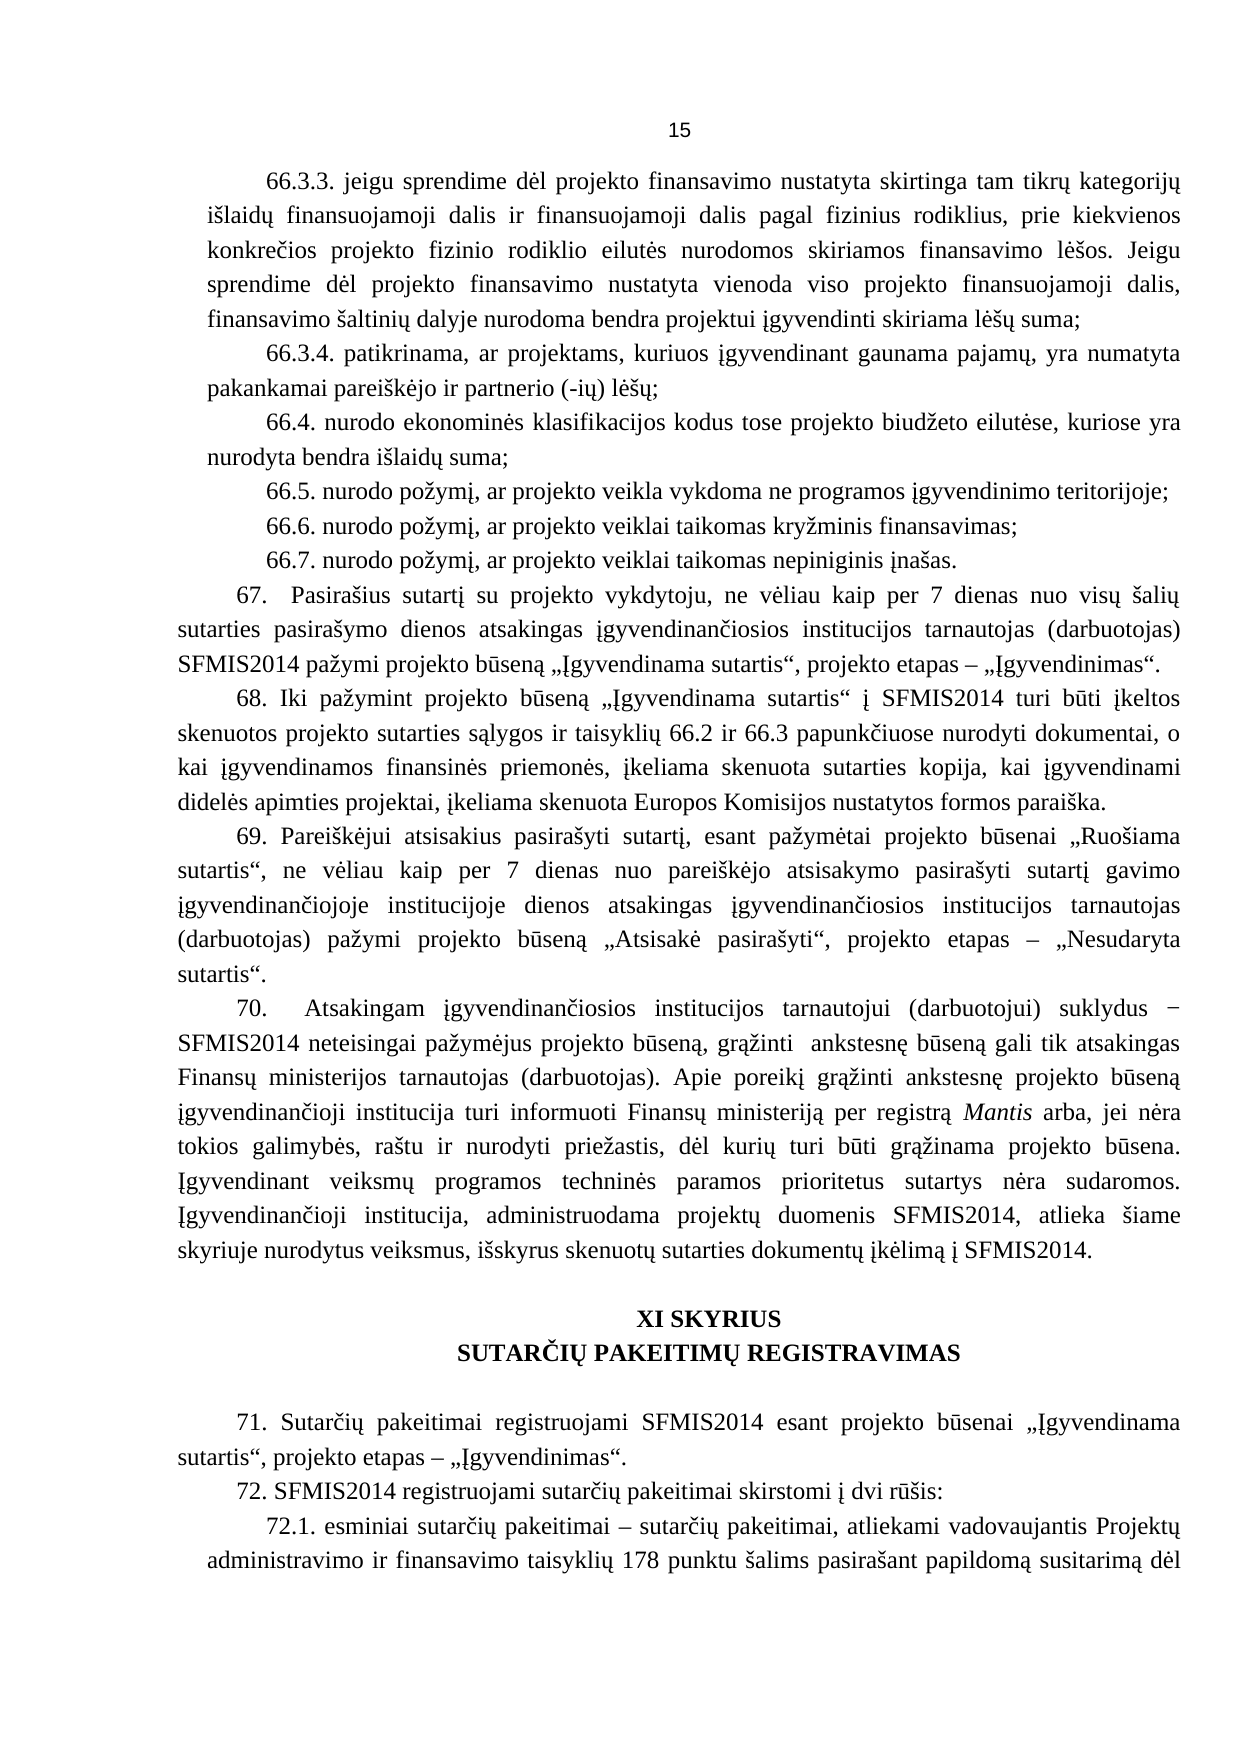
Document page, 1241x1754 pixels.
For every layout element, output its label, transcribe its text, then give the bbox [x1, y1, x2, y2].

text 66.3.4. patikrinama, ar projektams, kuriuos įgyvendinant gaunama pajamų, yra numatyta pakankamai pareiškėjo ir partnerio (-ių) lėšų; [207, 338, 1181, 402]
text SUTARČIŲ PAKEITIMŲ REGISTRAVIMAS [177, 1338, 1181, 1367]
text 66.7. nurodo požymį, ar projekto veiklai taikomas nepiniginis įnašas. [207, 545, 1181, 574]
text 66.3.3. jeigu sprendime dėl projekto finansavimo nustatyta skirtinga tam tikrų kategorijų išlaidų finansuojamoji dalis ir finansuojamoji dalis pagal fizinius rodiklius, prie kiekvienos konkrečios projekto fizinio rodiklio eilutės nurodomos skiriamos finansavimo lėšos. Jeigu sprendime dėl projekto finansavimo nustatyta vienoda viso projekto finansuojamoji dalis, finansavimo šaltinių dalyje nurodoma bendra projektui įgyvendinti skiriama lėšų suma; [207, 166, 1181, 333]
text 68. Iki pažymint projekto būseną „Įgyvendinama sutartis“ į SFMIS2014 turi būti įkeltos skenuotos projekto sutarties sąlygos ir taisyklių 66.2 ir 66.3 papunkčiuose nurodyti dokumentai, o kai įgyvendinamos finansinės priemonės, įkeliama skenuota sutarties kopija, kai įgyvendinami didelės apimties projektai, įkeliama skenuota Europos Komisijos nustatytos formos paraiška. [177, 683, 1181, 815]
text 66.4. nurodo ekonominės klasifikacijos kodus tose projekto biudžeto eilutėse, kuriose yra nurodyta bendra išlaidų suma; [207, 407, 1181, 471]
text XI SKYRIUS [177, 1304, 1181, 1333]
text 71. Sutarčių pakeitimai registruojami SFMIS2014 esant projekto būsenai „Įgyvendinama sutartis“, projekto etapas – „Įgyvendinimas“. [177, 1407, 1181, 1471]
text 72.1. esminiai sutarčių pakeitimai – sutarčių pakeitimai, atliekami vadovaujantis Projektų administravimo ir finansavimo taisyklių 178 punktu šalims pasirašant papildomą susitarimą dėl [207, 1511, 1181, 1574]
text 67. Pasirašius sutartį su projekto vykdytoju, ne vėliau kaip per 7 dienas nuo visų šalių sutarties pasirašymo dienos atsakingas įgyvendinančiosios institucijos tarnautojas (darbuotojas) SFMIS2014 pažymi projekto būseną „Įgyvendinama sutartis“, projekto etapas – „Įgyvendinimas“. [177, 580, 1181, 677]
text 69. Pareiškėjui atsisakius pasirašyti sutartį, esant pažymėtai projekto būsenai „Ruošiama sutartis“, ne vėliau kaip per 7 dienas nuo pareiškėjo atsisakymo pasirašyti sutartį gavimo įgyvendinančiojoje institucijoje dienos atsakingas įgyvendinančiosios institucijos tarnautojas (darbuotojas) pažymi projekto būseną „Atsisakė pasirašyti“, projekto etapas – „Nesudaryta sutartis“. [177, 821, 1181, 988]
text 66.5. nurodo požymį, ar projekto veikla vykdoma ne programos įgyvendinimo teritorijoje; [207, 476, 1181, 505]
text 72. SFMIS2014 registruojami sutarčių pakeitimai skirstomi į dvi rūšis: [177, 1476, 1181, 1505]
text 70. Atsakingam įgyvendinančiosios institucijos tarnautojui (darbuotojui) suklydus − SFMIS2014 neteisingai pažymėjus projekto būseną, grąžinti ankstesnę būseną gali tik atsakingas Finansų ministerijos tarnautojas (darbuotojas). Apie poreikį grąžinti ankstesnę projekto būseną įgyvendinančioji institucija turi informuoti Finansų ministeriją per registrą Mantis arba, jei nėra tokios galimybės, raštu ir nurodyti priežastis, dėl kurių turi būti grąžinama projekto būsena. Įgyvendinant veiksmų programos techninės paramos prioritetus sutartys nėra sudaromos. Įgyvendinančioji institucija, administruodama projektų duomenis SFMIS2014, atlieka šiame skyriuje nurodytus veiksmus, išskyrus skenuotų sutarties dokumentų įkėlimą į SFMIS2014. [177, 993, 1181, 1264]
text 66.6. nurodo požymį, ar projekto veiklai taikomas kryžminis finansavimas; [207, 511, 1181, 539]
